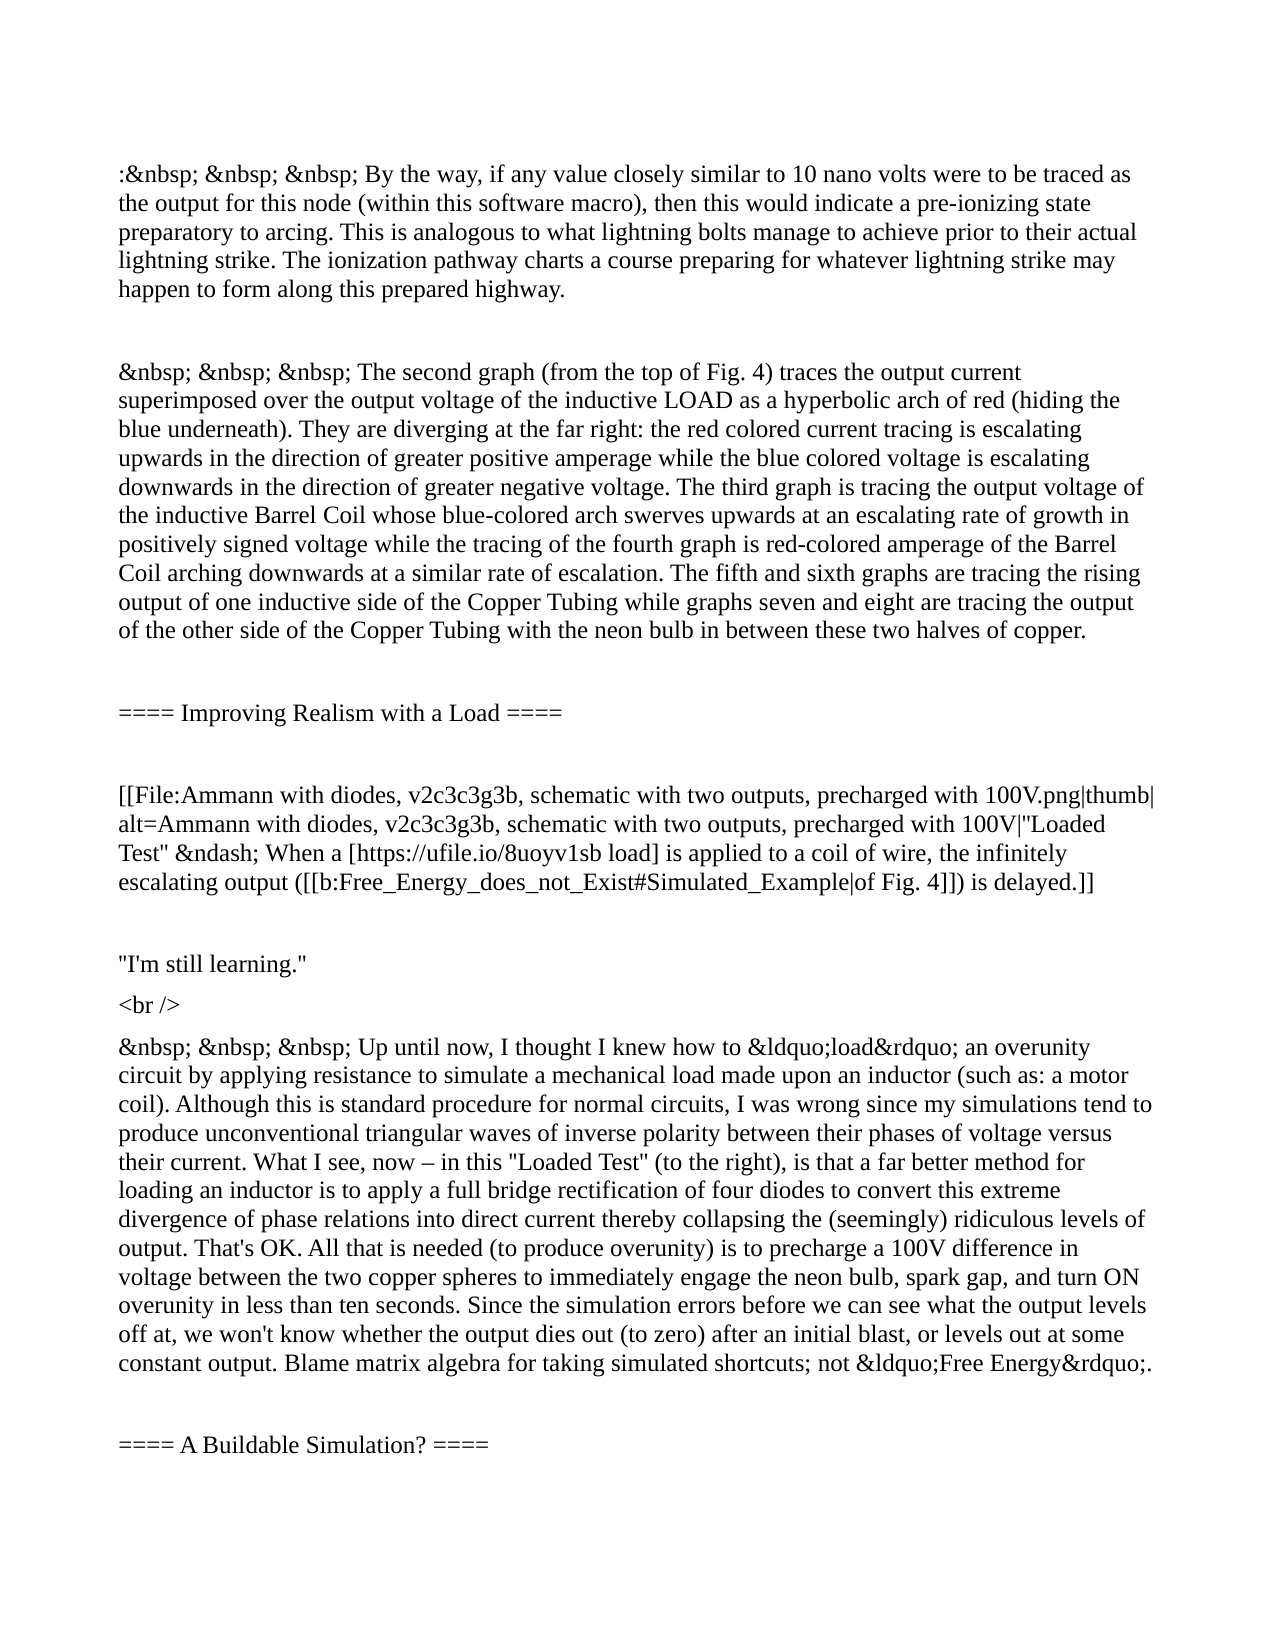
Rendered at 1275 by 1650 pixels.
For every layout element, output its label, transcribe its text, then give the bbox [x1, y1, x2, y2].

text ==== Improving Realism with a Load ==== [118, 698, 1157, 727]
text ==== A Buildable Simulation? ==== [118, 1431, 1157, 1459]
text &nbsp; &nbsp; &nbsp; Up until now, I thought I knew how to &ldquo;load&rdquo; an overunity circuit by applying resistance to simulate a mechanical load made upon an inductor (such as: a motor coil). Although this is standard procedure for normal circuits, I was wrong since my simulations tend to produce unconventional triangular waves of inverse polarity between their phases of voltage versus their current. What I see, now – in this ''Loaded Test'' (to the right), is that a far better method for loading an inductor is to apply a full bridge rectification of four diodes to convert this extreme divergence of phase relations into direct current thereby collapsing the (seemingly) ridiculous levels of output. That's OK. All that is needed (to produce overunity) is to precharge a 100V difference in voltage between the two copper spheres to immediately engage the neon bulb, spark gap, and turn ON overunity in less than ten seconds. Since the simulation errors before we can see what the output levels off at, we won't know whether the output dies out (to zero) after an initial blast, or levels out at some constant output. Blame matrix algebra for taking simulated shortcuts; not &ldquo;Free Energy&rdquo;. [118, 1032, 1157, 1377]
text &nbsp; &nbsp; &nbsp; The second graph (from the top of Fig. 4) traces the output current superimposed over the output voltage of the inductive LOAD as a hyperbolic arch of red (hiding the blue underneath). They are diverging at the far right: the red colored current tracing is escalating upwards in the direction of greater positive amperage while the blue colored voltage is escalating downwards in the direction of greater negative voltage. The third graph is tracing the output voltage of the inductive Barrel Coil whose blue-colored arch swerves upwards at an escalating rate of growth in positively signed voltage while the tracing of the fourth graph is red-colored amperage of the Barrel Coil arching downwards at a similar rate of escalation. The fifth and sixth graphs are tracing the rising output of one inductive side of the Copper Tubing while graphs seven and eight are tracing the output of the other side of the Copper Tubing with the neon bulb in between these two halves of copper. [118, 357, 1157, 644]
text [[File:Ammann with diodes, v2c3c3g3b, schematic with two outputs, precharged with 100V.png|thumb|alt=Ammann with diodes, v2c3c3g3b, schematic with two outputs, precharged with 100V|''Loaded Test'' &ndash; When a [https://ufile.io/8uoyv1sb load] is applied to a coil of wire, the infinitely escalating output ([[b:Free_Energy_does_not_Exist#Simulated_Example|of Fig. 4]]) is delayed.]] [118, 781, 1157, 896]
text :&nbsp; &nbsp; &nbsp; By the way, if any value closely similar to 10 nano volts were to be traced as the output for this node (within this software macro), then this would indicate a pre-ionizing state preparatory to arcing. This is analogous to what lightning bolts manage to achieve prior to their actual lightning strike. The ionization pathway charts a course preparing for whatever lightning strike may happen to form along this prepared highway. [118, 159, 1157, 303]
text ''I'm still learning.'' [118, 949, 1157, 978]
text <br /> [118, 991, 1157, 1019]
